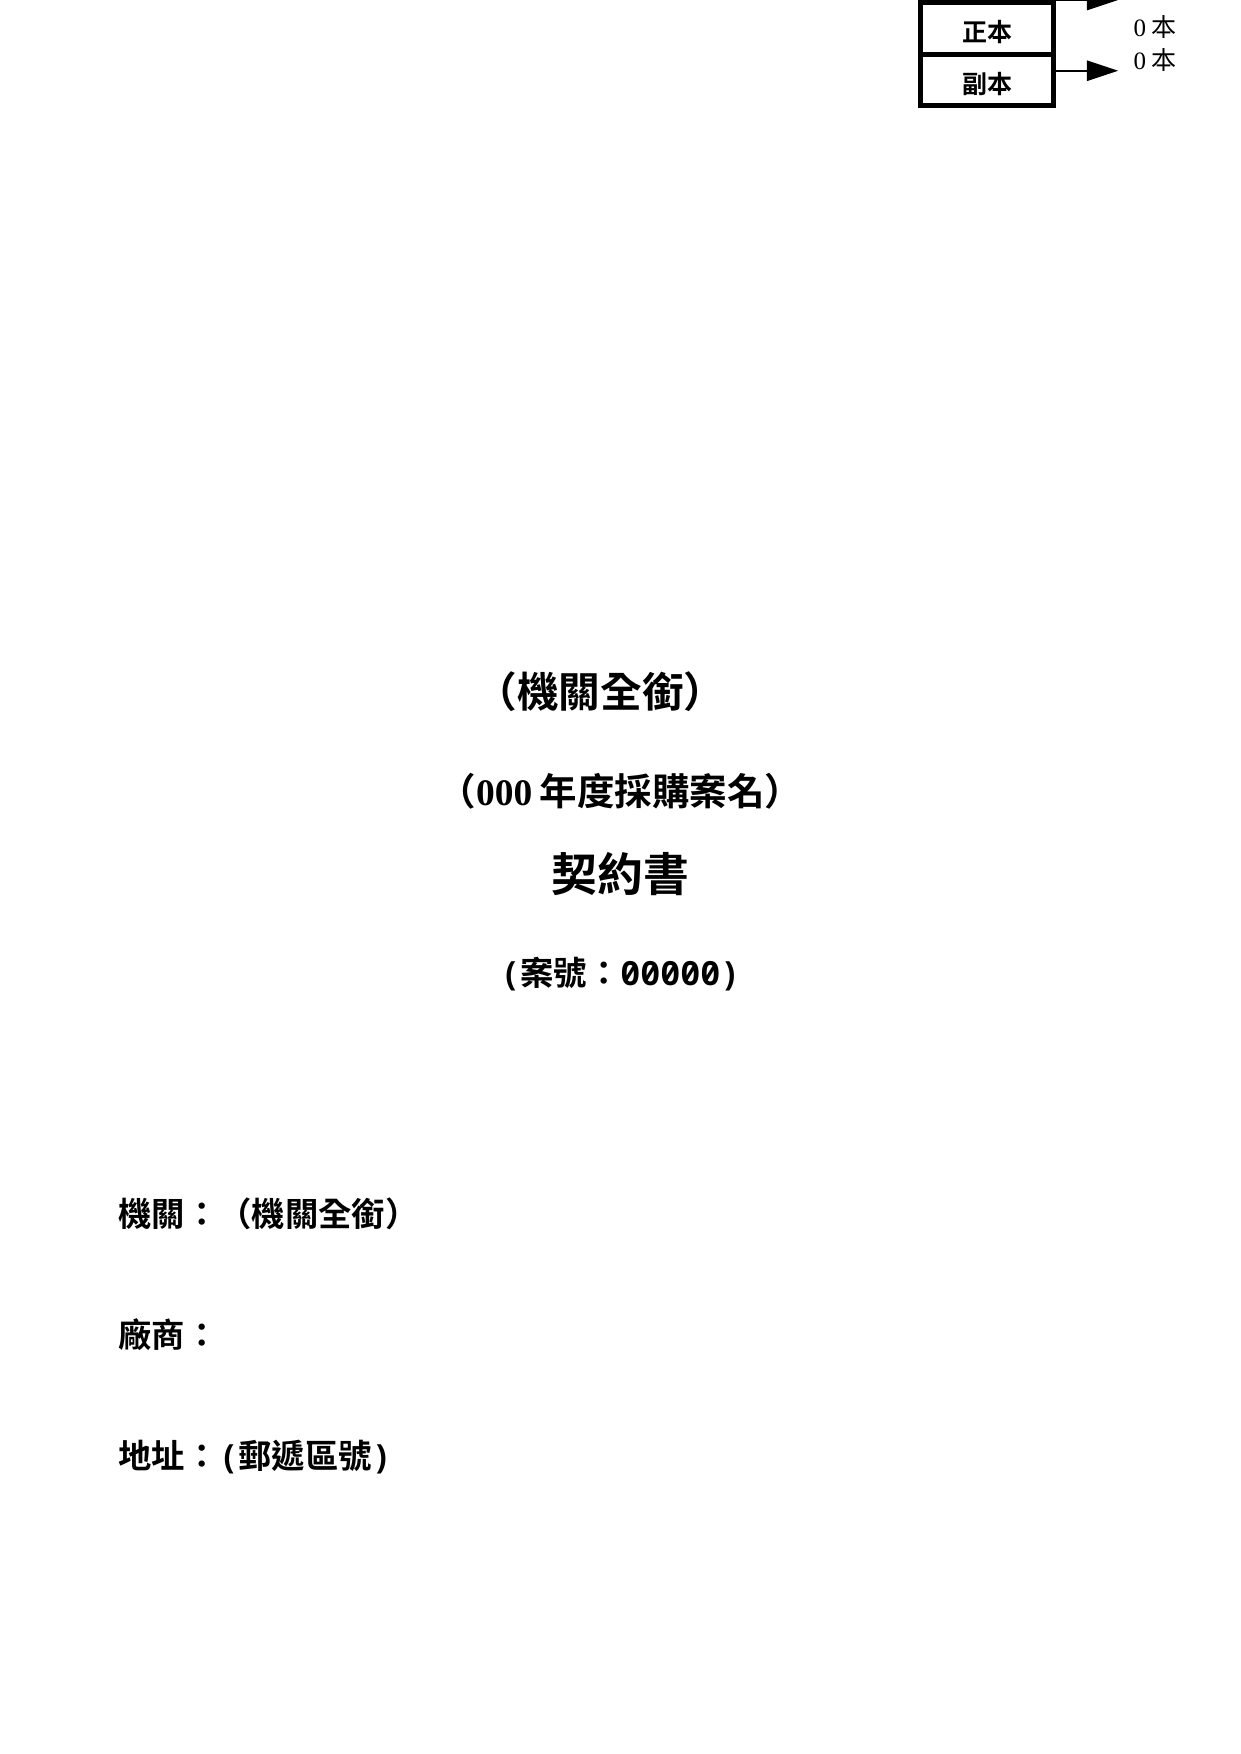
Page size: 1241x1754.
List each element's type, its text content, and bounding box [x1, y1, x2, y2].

text （000年度採購案名） [118, 762, 1122, 817]
text 0本 [1133, 8, 1203, 41]
list 機關：（機關全銜） [118, 1171, 1122, 1233]
list (案號：00000) [118, 929, 1122, 992]
text 副本 [938, 64, 1036, 96]
text （機關全銜） [118, 210, 1082, 717]
list 地址：(郵遞區號) [118, 1412, 1122, 1475]
text 契約書 [118, 858, 1122, 900]
list 廠商： [118, 1292, 1122, 1354]
text 0本 [1133, 41, 1203, 77]
text 正本 [938, 12, 1036, 44]
